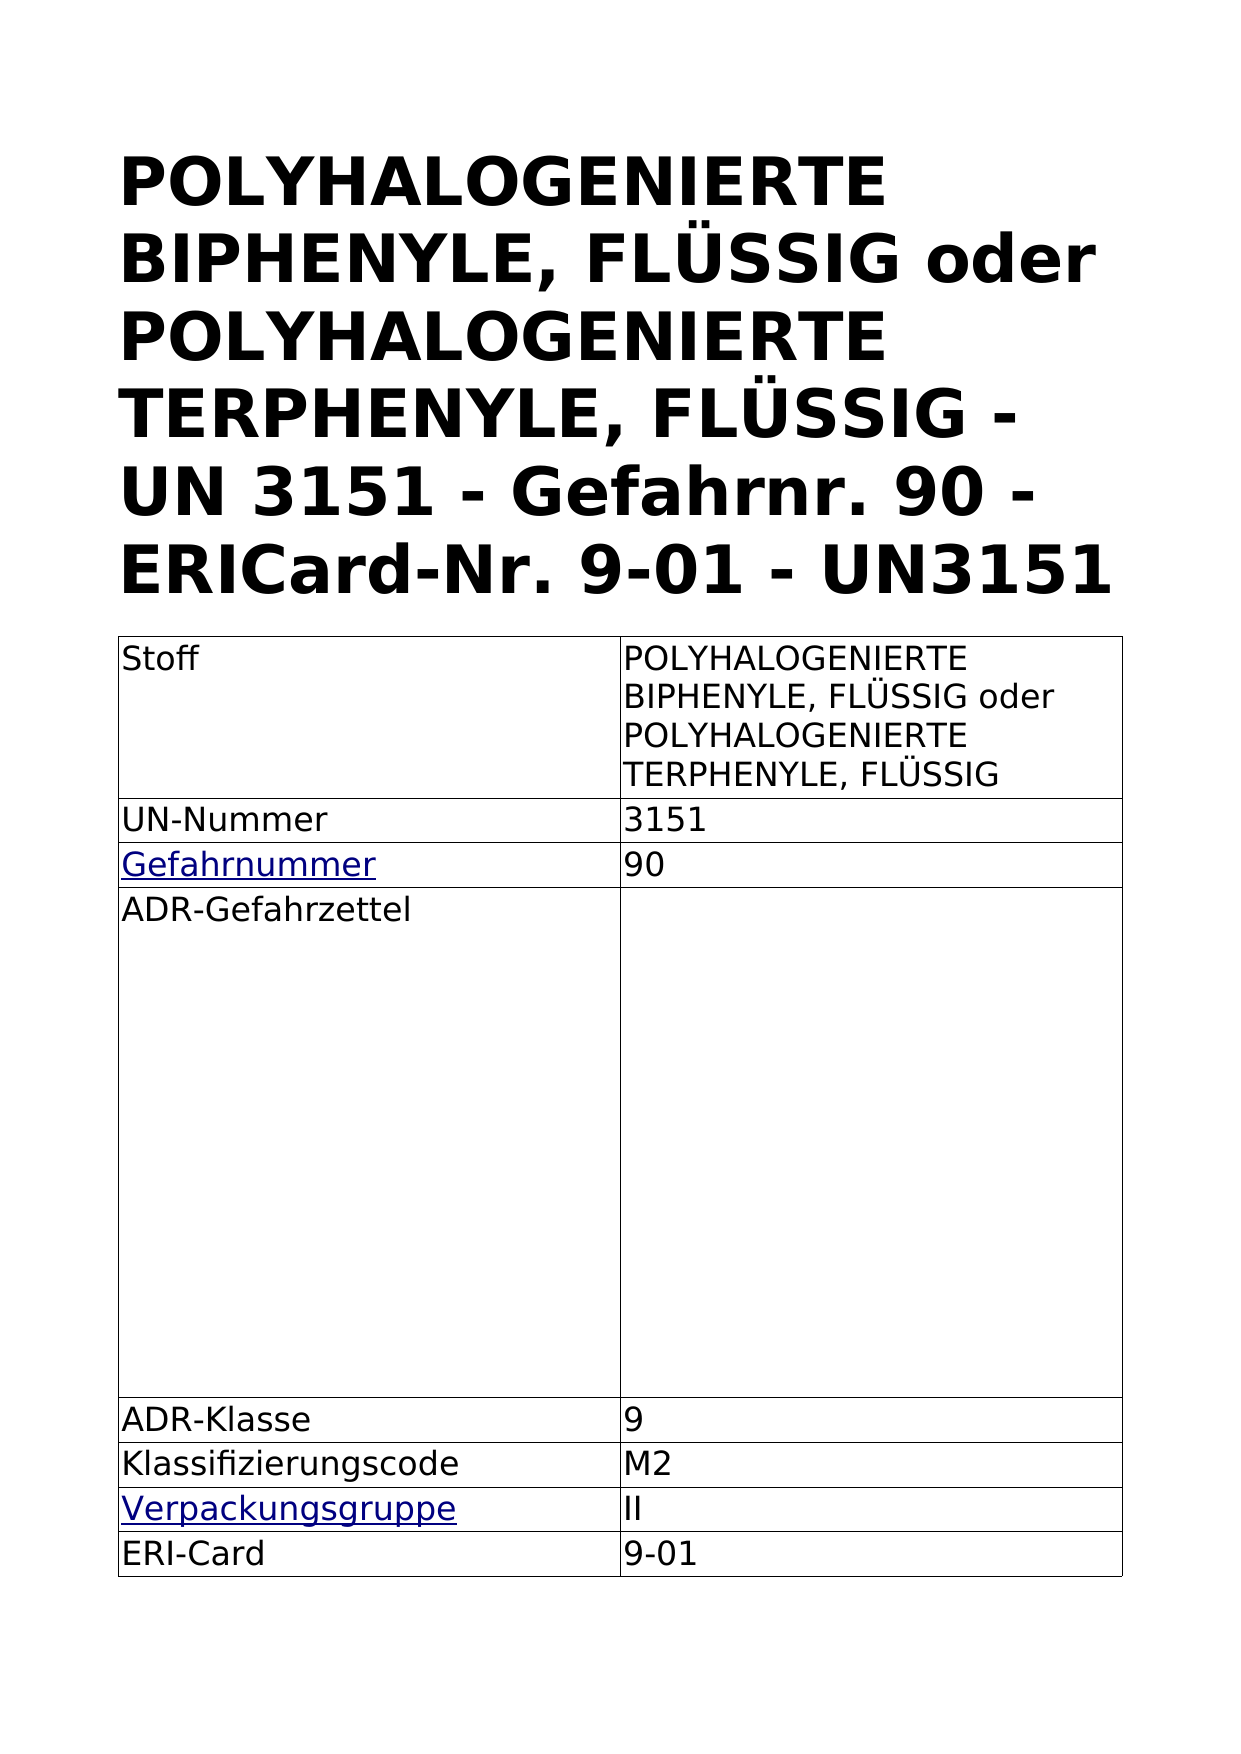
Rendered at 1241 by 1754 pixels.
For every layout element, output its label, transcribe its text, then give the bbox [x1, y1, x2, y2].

table_header POLYHALOGENIERTE BIPHENYLE, FLÜSSIG oder POLYHALOGENIERTE TERPHENYLE, FLÜSSIG [621, 637, 1122, 797]
table_cell 9-01 [621, 1532, 1122, 1576]
table_cell UN-Nummer [119, 799, 620, 842]
table_cell ADR-Gefahrzettel [119, 888, 620, 1397]
table_cell 90 [621, 843, 1122, 887]
table_cell Klassifizierungscode [119, 1443, 620, 1487]
table_cell ERI-Card [119, 1532, 620, 1576]
table_cell II [621, 1488, 1122, 1531]
table_cell M2 [621, 1443, 1122, 1487]
table_cell ADR-Klasse [119, 1398, 620, 1442]
table_cell Gefahrnummer [119, 843, 620, 887]
table_cell [621, 888, 1122, 1397]
table_cell 3151 [621, 799, 1122, 842]
table_header Stoff [119, 637, 620, 797]
table_cell 9 [621, 1398, 1122, 1442]
table_cell Verpackungsgruppe [119, 1488, 620, 1531]
subtitle POLYHALOGENIERTE BIPHENYLE, FLÜSSIG oder POLYHALOGENIERTE TERPHENYLE, FLÜSSIG - UN 3151 - Gefahrnr. 90 - ERICard-Nr. 9-01 - UN3151 [118, 143, 1122, 609]
